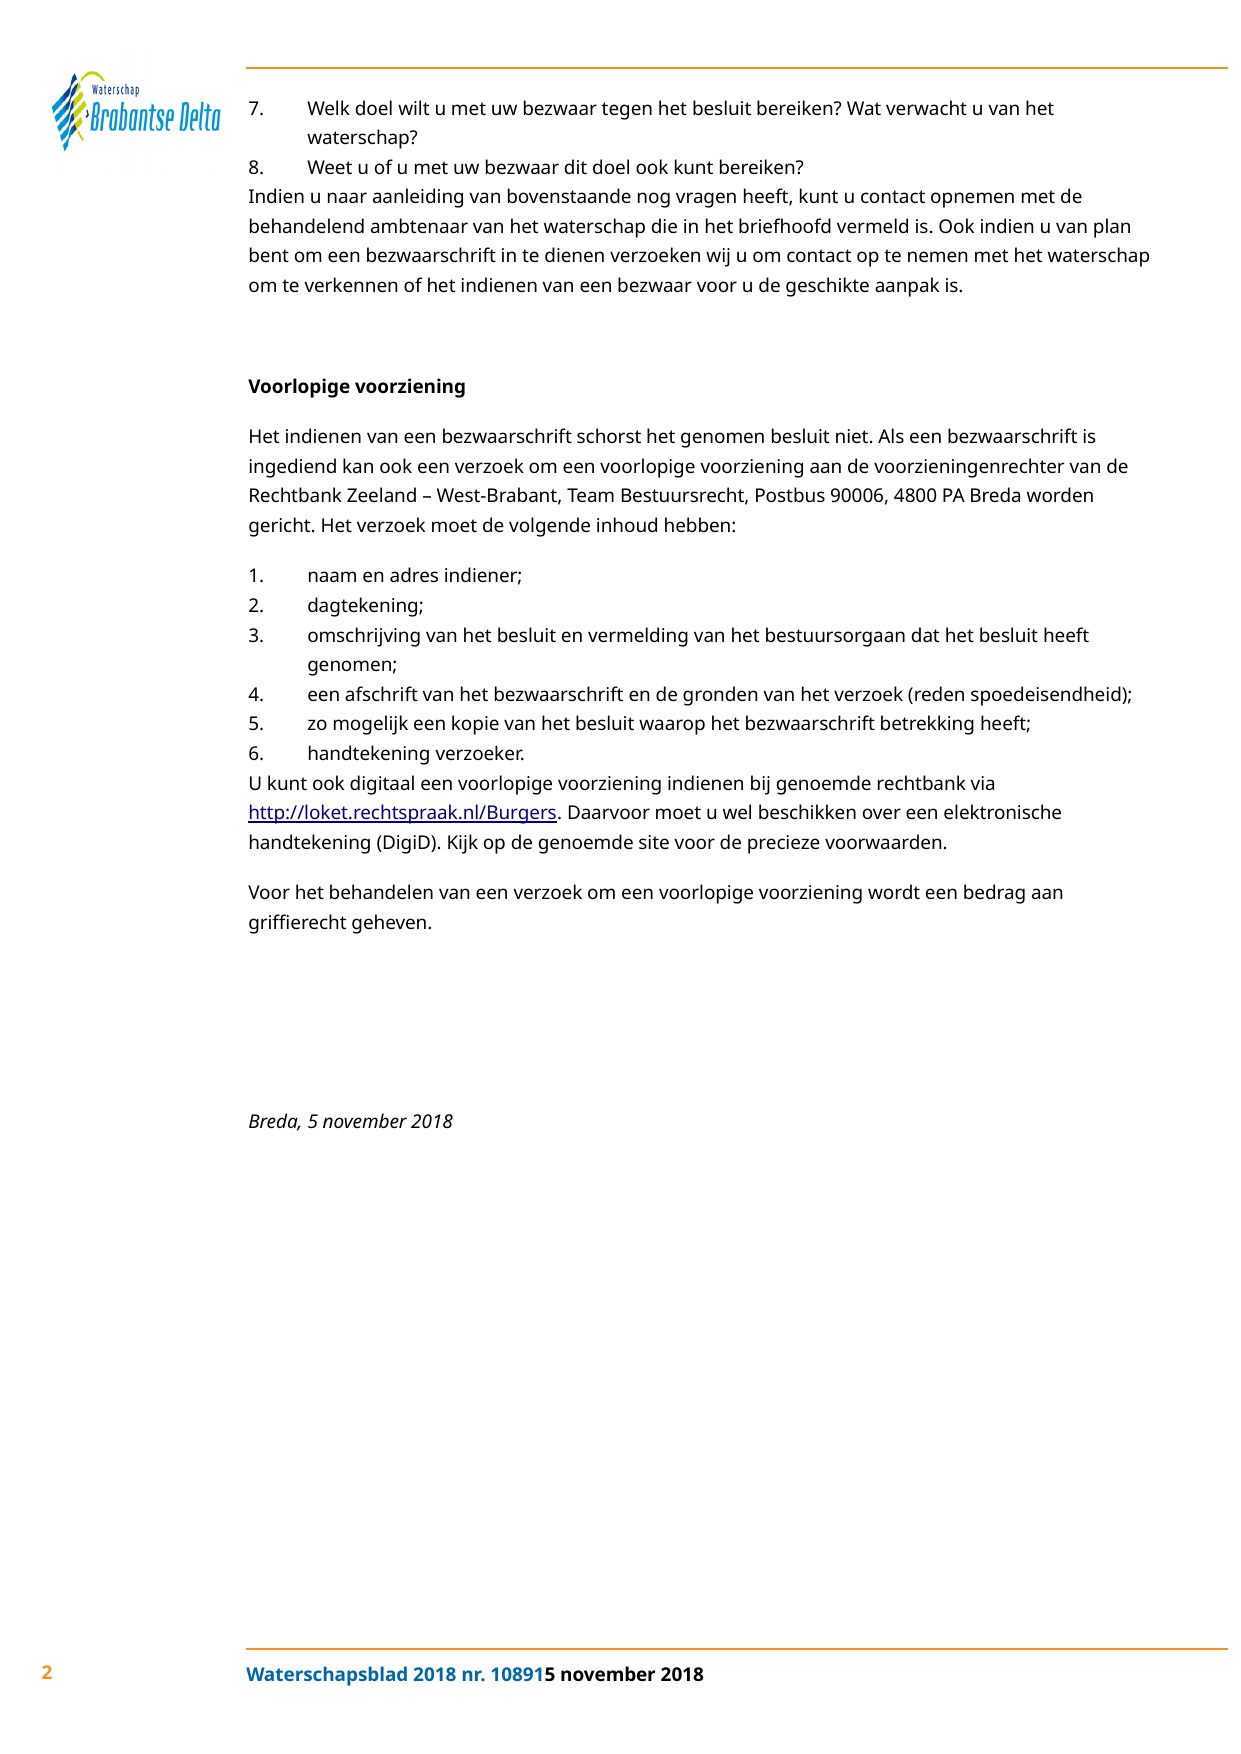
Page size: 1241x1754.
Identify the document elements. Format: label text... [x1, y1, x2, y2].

list zo mogelijk een kopie van het besluit waarop het bezwaarschrift betrekking heeft; [248, 711, 1152, 736]
text Het indienen van een bezwaarschrift schorst het genomen besluit niet. Als een bezwaarschrift is ingediend kan ook een verzoek om een voorlopige voorziening aan de voorzieningenrechter van de Rechtbank Zeeland – West-Brabant, Team Bestuursrecht, Postbus 90006, 4800 PA Breda worden gericht. Het verzoek moet de volgende inhoud hebben: [248, 423, 1152, 538]
text Voor het behandelen van een verzoek om een voorlopige voorziening wordt een bedrag aan griffierecht geheven. [248, 879, 1152, 935]
list Welk doel wilt u met uw bezwaar tegen het besluit bereiken? Wat verwacht u van het waterschap? [248, 95, 1152, 150]
list handtekening verzoeker. [248, 740, 1152, 766]
list Weet u of u met uw bezwaar dit doel ook kunt bereiken? [248, 154, 1152, 180]
text Voorlopige voorziening [248, 373, 1152, 399]
text U kunt ook digitaal een voorlopige voorziening indienen bij genoemde rechtbank via http://loket.rechtspraak.nl/Burgers. Daarvoor moet u wel beschikken over een elektronische handtekening (DigiD). Kijk op de genoemde site voor de precieze voorwaarden. [248, 770, 1152, 855]
list een afschrift van het bezwaarschrift en de gronden van het verzoek (reden spoedeisendheid); [248, 681, 1152, 707]
text Breda, 5 november 2018 [248, 1108, 1152, 1134]
list dagtekening; [248, 592, 1152, 618]
list omschrijving van het besluit en vermelding van het bestuursorgaan dat het besluit heeft genomen; [248, 622, 1152, 677]
picture [41, 47, 231, 172]
list naam en adres indiener; [248, 563, 1152, 588]
text Indien u naar aanleiding van bovenstaande nog vragen heeft, kunt u contact opnemen met de behandelend ambtenaar van het waterschap die in het briefhoofd vermeld is. Ook indien u van plan bent om een bezwaarschrift in te dienen verzoeken wij u om contact op te nemen met het waterschap om te verkennen of het indienen van een bezwaar voor u de geschikte aanpak is. [248, 183, 1152, 298]
